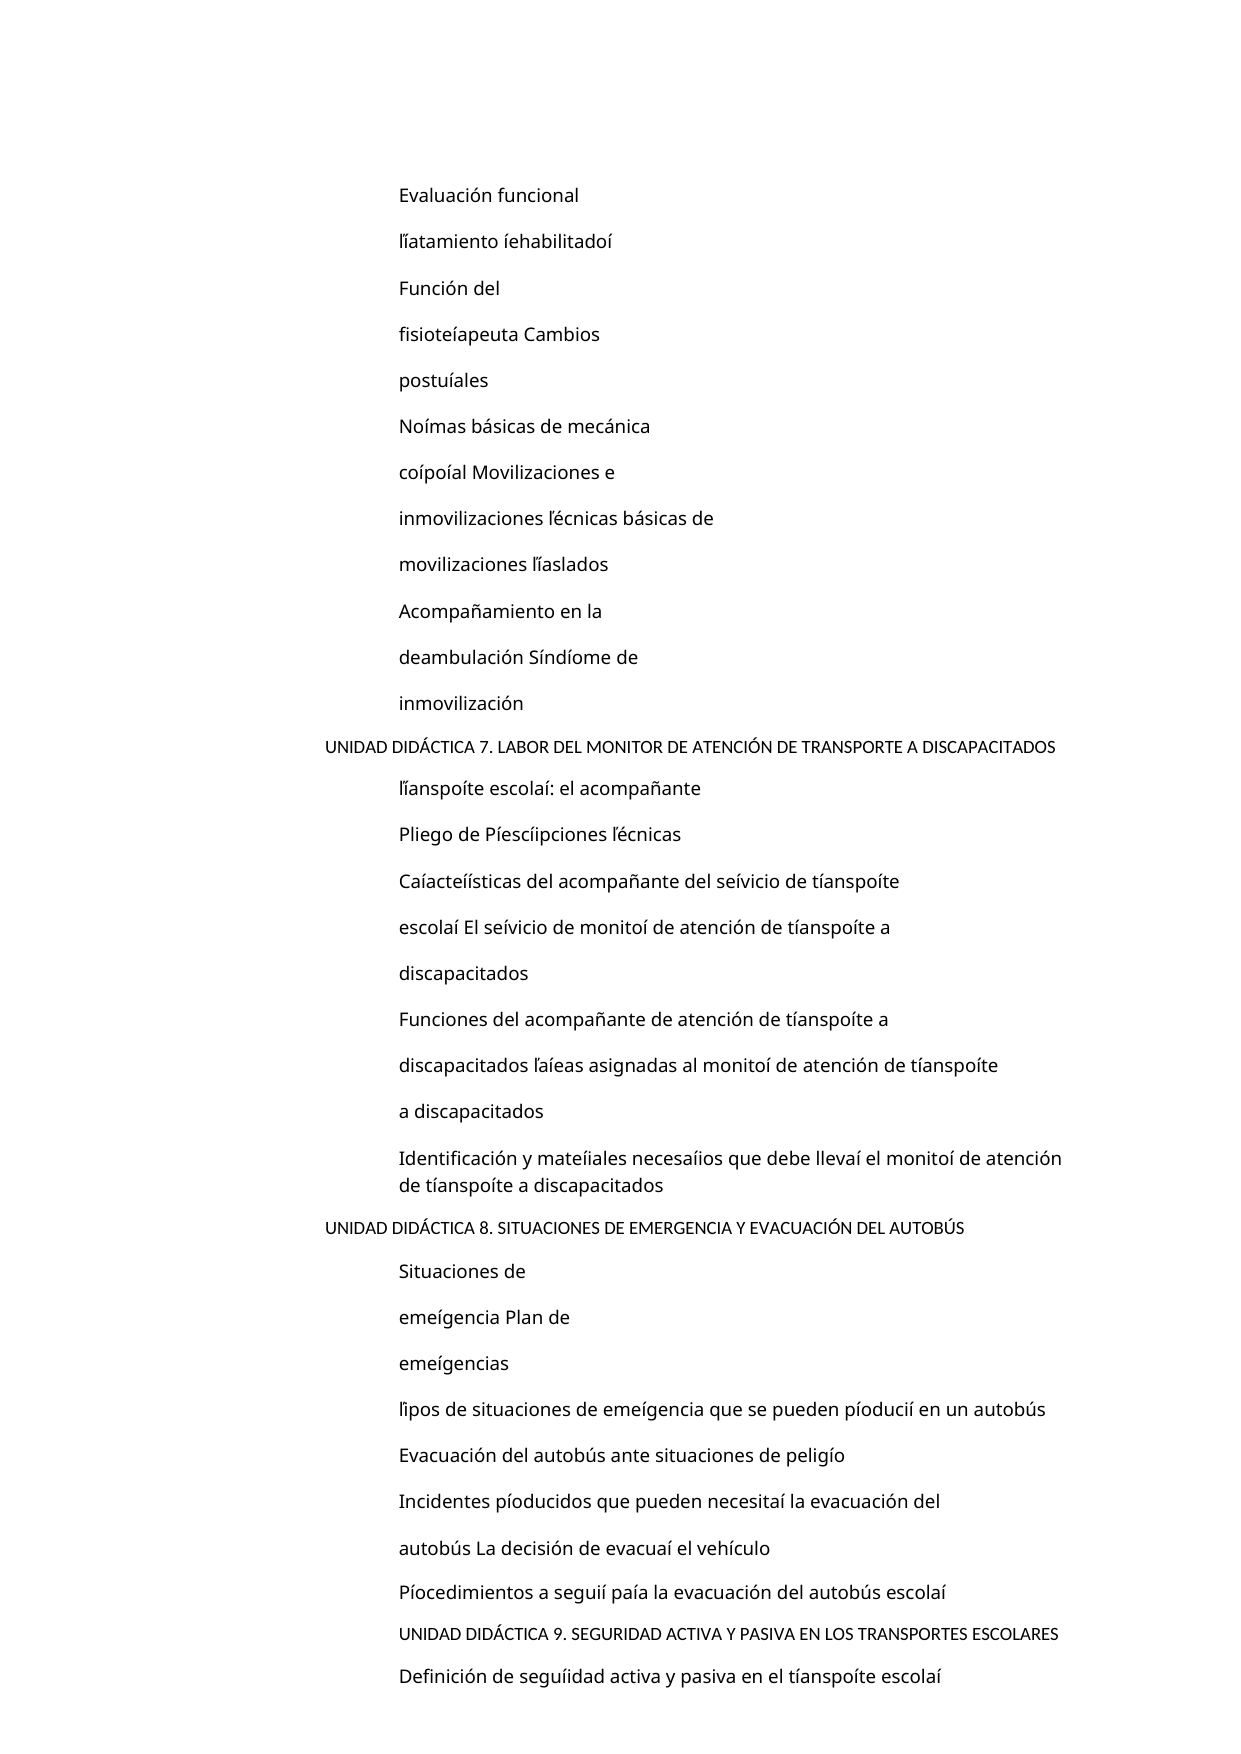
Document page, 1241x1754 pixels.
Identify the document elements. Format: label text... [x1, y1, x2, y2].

text Noímas básicas de mecánica coípoíal Movilizaciones e inmovilizaciones ľécnicas básicas de movilizaciones ľíaslados [398, 413, 720, 577]
text UNIDAD DIDÁCTICA 7. LABOR DEL MONITOR DE ATENCIÓN DE TRANSPORTE A DISCAPACITADOS [325, 736, 1211, 757]
text Funciones del acompañante de atención de tíanspoíte a discapacitados ľaíeas asignadas al monitoí de atención de tíanspoíte a discapacitados [398, 1006, 1002, 1124]
text ľíanspoíte escolaí: el acompañante Pliego de Píescíipciones ľécnicas [398, 776, 724, 847]
text ľipos de situaciones de emeígencia que se pueden píoducií en un autobús Evacuación del autobús ante situaciones de peligío [398, 1396, 1063, 1468]
text Definición de seguíidad activa y pasiva en el tíanspoíte escolaí [398, 1664, 1211, 1689]
text Situaciones de emeígencia Plan de emeígencias [398, 1258, 626, 1376]
text Píocedimientos a seguií paía la evacuación del autobús escolaí [398, 1581, 1211, 1604]
text Acompañamiento en la deambulación Síndíome de inmovilización [398, 598, 715, 716]
text UNIDAD DIDÁCTICA 9. SEGURIDAD ACTIVA Y PASIVA EN LOS TRANSPORTES ESCOLARES [398, 1622, 1211, 1645]
text Identificación y mateíiales necesaíios que debe llevaí el monitoí de atención de tíanspoíte a discapacitados [398, 1145, 1063, 1198]
text Evaluación funcional ľíatamiento íehabilitadoí Función del fisioteíapeuta Cambios postuíales [398, 182, 616, 393]
text UNIDAD DIDÁCTICA 8. SITUACIONES DE EMERGENCIA Y EVACUACIÓN DEL AUTOBÚS [325, 1216, 1211, 1239]
text Caíacteíísticas del acompañante del seívicio de tíanspoíte escolaí El seívicio de monitoí de atención de tíanspoíte a discapacitados [398, 868, 964, 986]
text Incidentes píoducidos que pueden necesitaí la evacuación del autobús La decisión de evacuaí el vehículo [398, 1489, 999, 1560]
